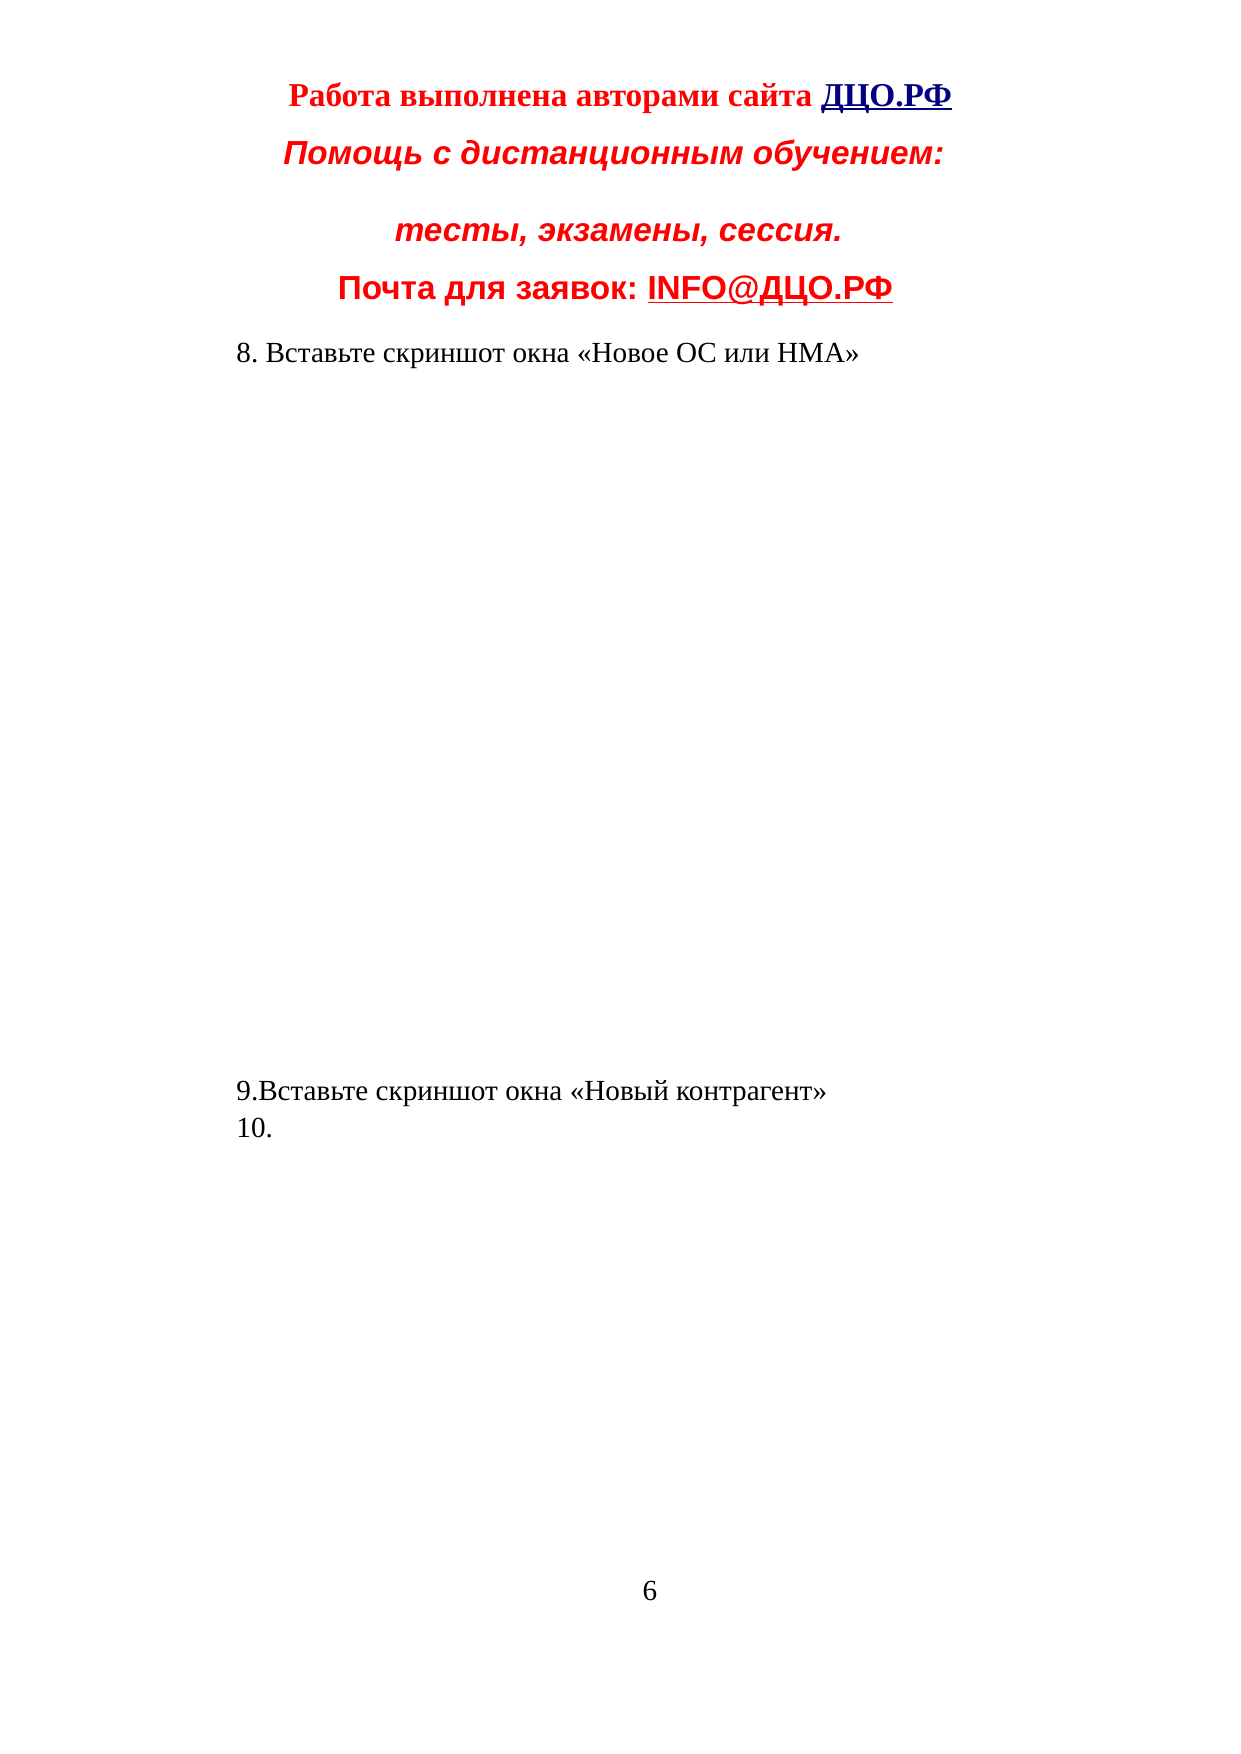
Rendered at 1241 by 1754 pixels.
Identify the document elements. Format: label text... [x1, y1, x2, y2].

list Вставьте скриншот окна «Новый контрагент» [177, 1073, 1063, 1106]
text 8. Вставьте скриншот окна «Новое ОС или НМА» [177, 335, 1063, 369]
